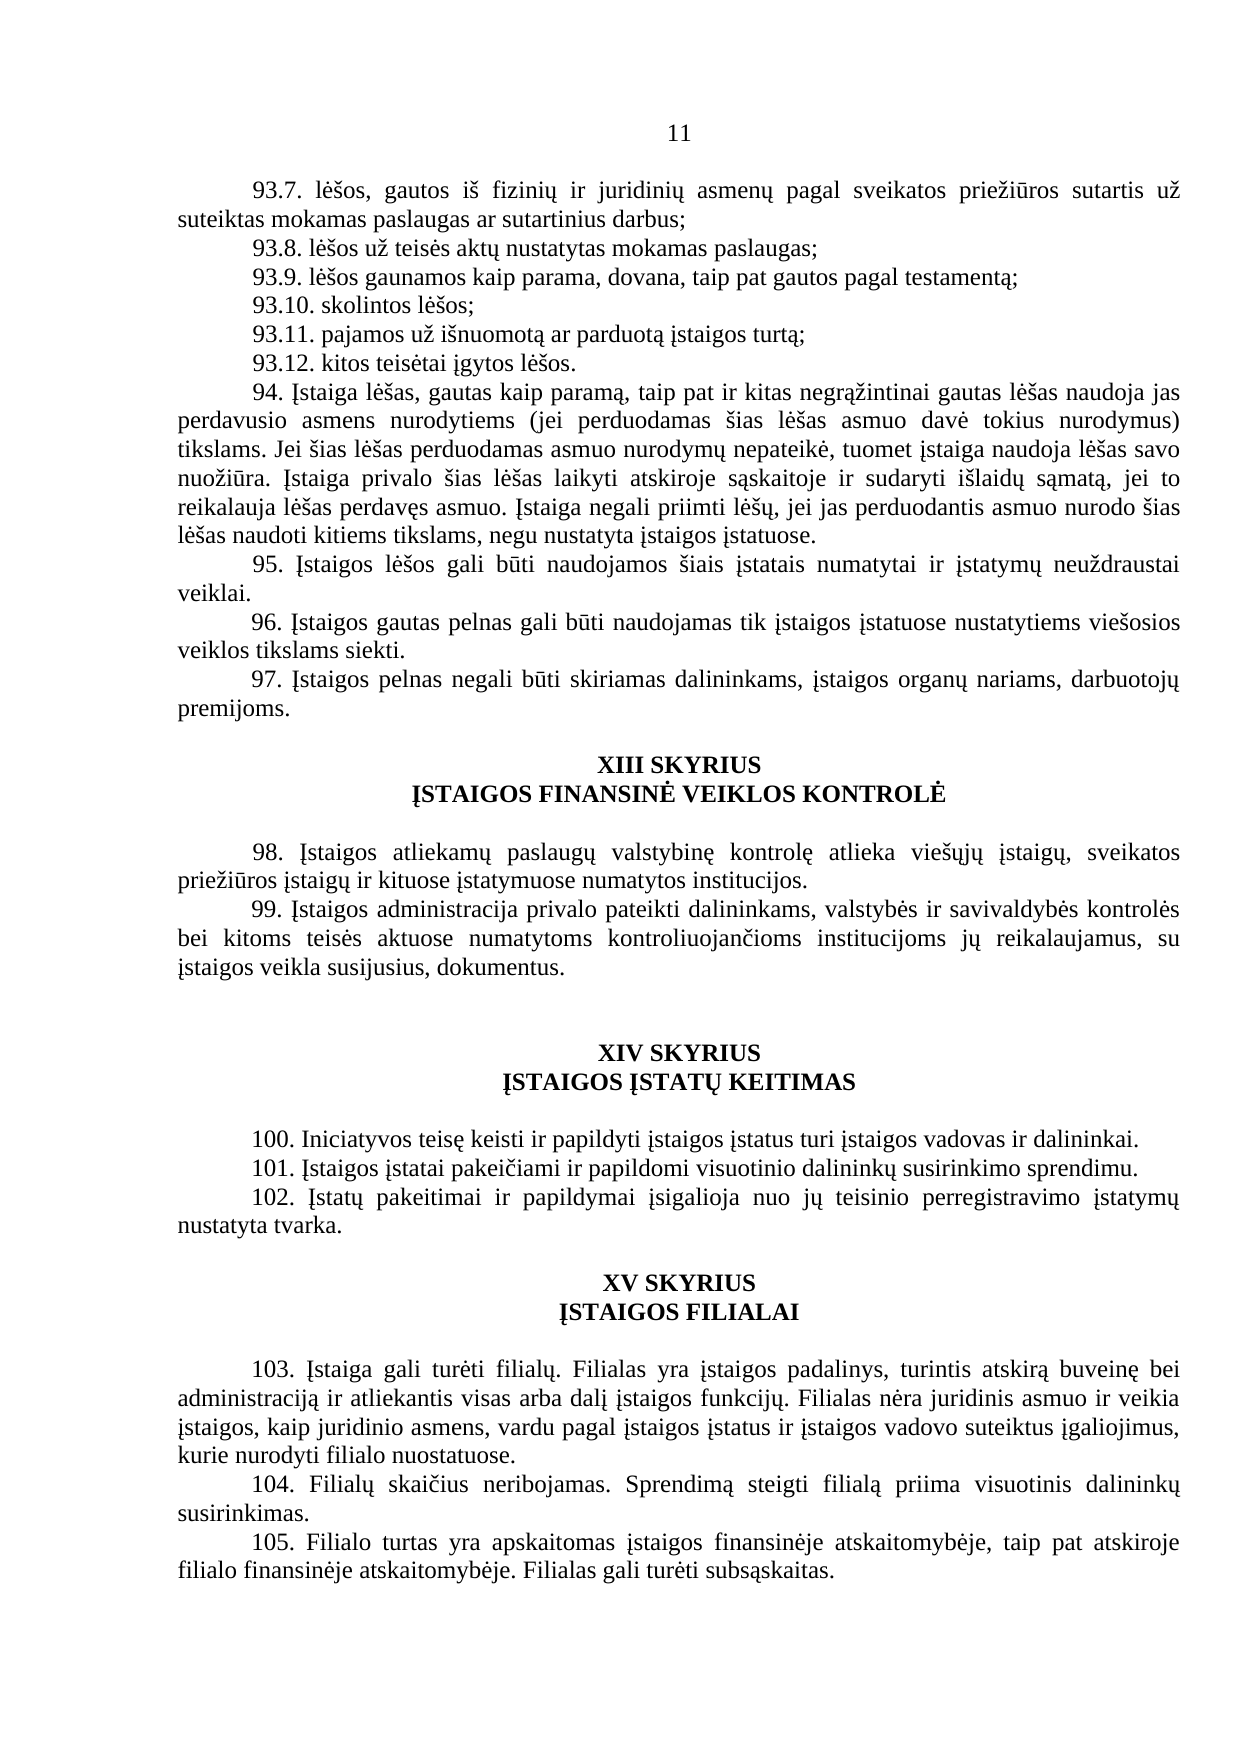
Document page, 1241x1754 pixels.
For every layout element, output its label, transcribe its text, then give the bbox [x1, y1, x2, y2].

text 104. Filialų skaičius neribojamas. Sprendimą steigti filialą priima visuotinis dalininkų susirinkimas. [177, 1469, 1181, 1527]
text 97. Įstaigos pelnas negali būti skiriamas dalininkams, įstaigos organų nariams, darbuotojų premijoms. [177, 664, 1181, 722]
text XIII SKYRIUS [177, 751, 1181, 779]
text 99. Įstaigos administracija privalo pateikti dalininkams, valstybės ir savivaldybės kontrolės bei kitoms teisės aktuose numatytoms kontroliuojančioms institucijoms jų reikalaujamus, su įstaigos veikla susijusius, dokumentus. [177, 894, 1181, 981]
text 101. Įstaigos įstatai pakeičiami ir papildomi visuotinio dalininkų susirinkimo sprendimu. [177, 1153, 1181, 1182]
text 98. Įstaigos atliekamų paslaugų valstybinę kontrolę atlieka viešųjų įstaigų, sveikatos priežiūros įstaigų ir kituose įstatymuose numatytos institucijos. [177, 837, 1181, 894]
text 93.9. lėšos gaunamos kaip parama, dovana, taip pat gautos pagal testamentą; [177, 262, 1181, 291]
text XIV SKYRIUS [177, 1038, 1181, 1067]
text 95. Įstaigos lėšos gali būti naudojamos šiais įstatais numatytai ir įstatymų neuždraustai veiklai. [177, 549, 1181, 607]
text 96. Įstaigos gautas pelnas gali būti naudojamas tik įstaigos įstatuose nustatytiems viešosios veiklos tikslams siekti. [177, 607, 1181, 664]
text 100. Iniciatyvos teisę keisti ir papildyti įstaigos įstatus turi įstaigos vadovas ir dalininkai. [177, 1124, 1181, 1153]
text 93.8. lėšos už teisės aktų nustatytas mokamas paslaugas; [177, 233, 1181, 262]
text ĮSTAIGOS FINANSINĖ VEIKLOS KONTROLĖ [177, 779, 1181, 808]
text ĮSTAIGOS FILIALAI [177, 1297, 1181, 1326]
text 93.12. kitos teisėtai įgytos lėšos. [177, 348, 1181, 377]
text 102. Įstatų pakeitimai ir papildymai įsigalioja nuo jų teisinio perregistravimo įstatymų nustatyta tvarka. [177, 1182, 1181, 1239]
text XV SKYRIUS [177, 1268, 1181, 1297]
text 105. Filialo turtas yra apskaitomas įstaigos finansinėje atskaitomybėje, taip pat atskiroje filialo finansinėje atskaitomybėje. Filialas gali turėti subsąskaitas. [177, 1527, 1181, 1584]
text 93.10. skolintos lėšos; [177, 291, 1181, 319]
text 103. Įstaiga gali turėti filialų. Filialas yra įstaigos padalinys, turintis atskirą buveinę bei administraciją ir atliekantis visas arba dalį įstaigos funkcijų. Filialas nėra juridinis asmuo ir veikia įstaigos, kaip juridinio asmens, vardu pagal įstaigos įstatus ir įstaigos vadovo suteiktus įgaliojimus, kurie nurodyti filialo nuostatuose. [177, 1354, 1181, 1469]
text 94. Įstaiga lėšas, gautas kaip paramą, taip pat ir kitas negrąžintinai gautas lėšas naudoja jas perdavusio asmens nurodytiems (jei perduodamas šias lėšas asmuo davė tokius nurodymus) tikslams. Jei šias lėšas perduodamas asmuo nurodymų nepateikė, tuomet įstaiga naudoja lėšas savo nuožiūra. Įstaiga privalo šias lėšas laikyti atskiroje sąskaitoje ir sudaryti išlaidų sąmatą, jei to reikalauja lėšas perdavęs asmuo. Įstaiga negali priimti lėšų, jei jas perduodantis asmuo nurodo šias lėšas naudoti kitiems tikslams, negu nustatyta įstaigos įstatuose. [177, 377, 1181, 549]
text ĮSTAIGOS ĮSTATŲ KEITIMAS [177, 1067, 1181, 1096]
text 93.11. pajamos už išnuomotą ar parduotą įstaigos turtą; [177, 319, 1181, 348]
text 93.7. lėšos, gautos iš fizinių ir juridinių asmenų pagal sveikatos priežiūros sutartis už suteiktas mokamas paslaugas ar sutartinius darbus; [177, 176, 1181, 233]
